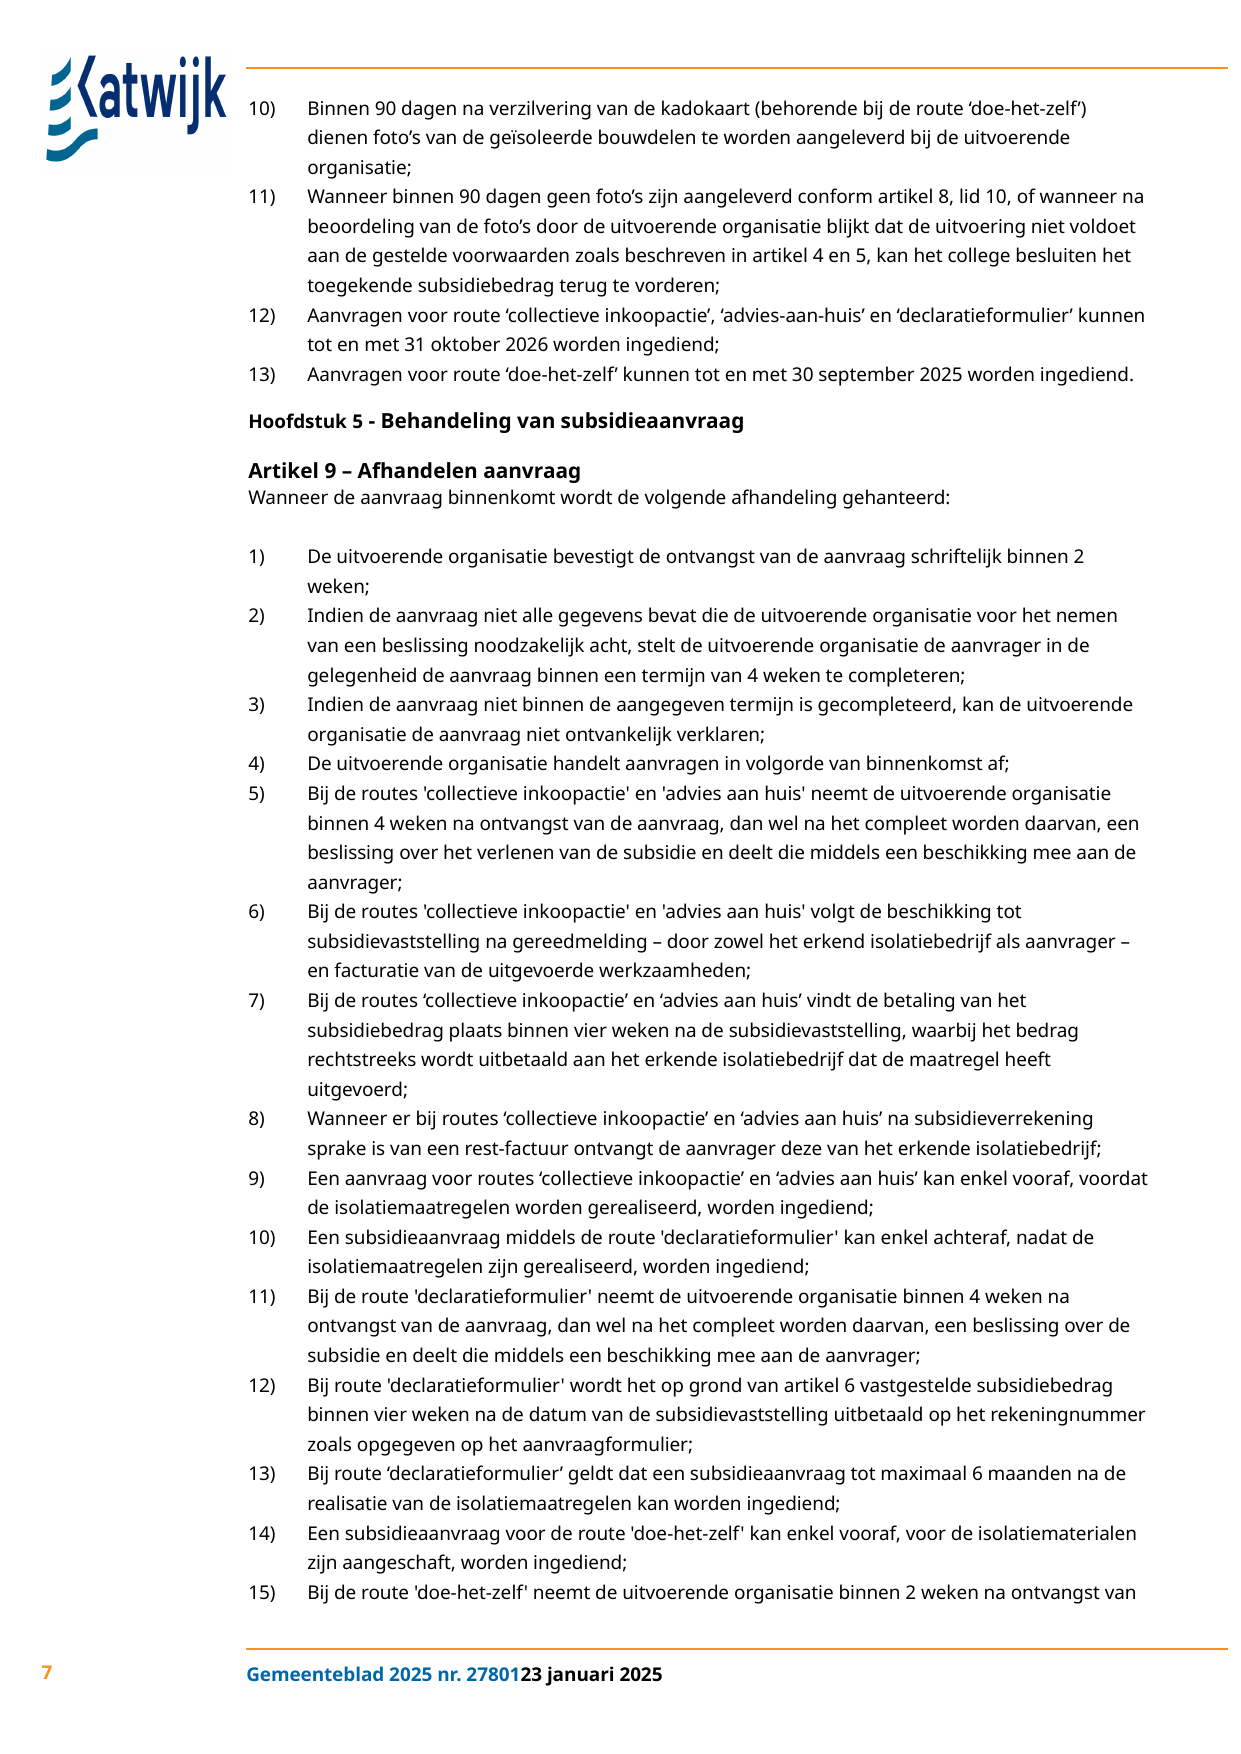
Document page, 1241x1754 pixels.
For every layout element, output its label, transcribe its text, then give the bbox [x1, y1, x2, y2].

picture [41, 47, 231, 172]
list Bij route 'declaratieformulier' wordt het op grond van artikel 6 vastgestelde subsidiebedrag binnen vier weken na de datum van de subsidievaststelling uitbetaald op het rekeningnummer zoals opgegeven op het aanvraagformulier; [248, 1372, 1152, 1457]
list De uitvoerende organisatie bevestigt de ontvangst van de aanvraag schriftelijk binnen 2 weken; [248, 543, 1152, 599]
list Indien de aanvraag niet binnen de aangegeven termijn is gecompleteerd, kan de uitvoerende organisatie de aanvraag niet ontvankelijk verklaren; [248, 691, 1152, 747]
list Binnen 90 dagen na verzilvering van de kadokaart (behorende bij de route ‘doe-het-zelf’) dienen foto’s van de geïsoleerde bouwdelen te worden aangeleverd bij de uitvoerende organisatie; [248, 95, 1152, 180]
list Bij de route 'declaratieformulier' neemt de uitvoerende organisatie binnen 4 weken na ontvangst van de aanvraag, dan wel na het compleet worden daarvan, een beslissing over de subsidie en deelt die middels een beschikking mee aan de aanvrager; [248, 1283, 1152, 1368]
list Bij de routes 'collectieve inkoopactie' en 'advies aan huis' volgt de beschikking tot subsidievaststelling na gereedmelding – door zowel het erkend isolatiebedrijf als aanvrager – en facturatie van de uitgevoerde werkzaamheden; [248, 898, 1152, 983]
list Bij de routes 'collectieve inkoopactie' en 'advies aan huis' neemt de uitvoerende organisatie binnen 4 weken na ontvangst van de aanvraag, dan wel na het compleet worden daarvan, een beslissing over het verlenen van de subsidie en deelt die middels een beschikking mee aan de aanvrager; [248, 780, 1152, 895]
list Wanneer er bij routes ‘collectieve inkoopactie’ en ‘advies aan huis’ na subsidieverrekening sprake is van een rest-factuur ontvangt de aanvrager deze van het erkende isolatiebedrijf; [248, 1106, 1152, 1161]
text Wanneer de aanvraag binnenkomt wordt de volgende afhandeling gehanteerd: [248, 484, 1152, 510]
list Een aanvraag voor routes ‘collectieve inkoopactie’ en ‘advies aan huis’ kan enkel vooraf, voordat de isolatiemaatregelen worden gerealiseerd, worden ingediend; [248, 1165, 1152, 1220]
text Hoofdstuk 5 - Behandeling van subsidieaanvraag [248, 407, 1152, 435]
list Bij route ‘declaratieformulier’ geldt dat een subsidieaanvraag tot maximaal 6 maanden na de realisatie van de isolatiemaatregelen kan worden ingediend; [248, 1461, 1152, 1516]
list Bij de routes ‘collectieve inkoopactie’ en ‘advies aan huis’ vindt de betaling van het subsidiebedrag plaats binnen vier weken na de subsidievaststelling, waarbij het bedrag rechtstreeks wordt uitbetaald aan het erkende isolatiebedrijf dat de maatregel heeft uitgevoerd; [248, 987, 1152, 1102]
list Aanvragen voor route ‘doe-het-zelf’ kunnen tot en met 30 september 2025 worden ingediend. [248, 361, 1152, 387]
list Aanvragen voor route ‘collectieve inkoopactie’, ‘advies-aan-huis’ en ‘declaratieformulier’ kunnen tot en met 31 oktober 2026 worden ingediend; [248, 302, 1152, 357]
list Een subsidieaanvraag middels de route 'declaratieformulier' kan enkel achteraf, nadat de isolatiemaatregelen zijn gerealiseerd, worden ingediend; [248, 1224, 1152, 1279]
list Bij de route 'doe-het-zelf' neemt de uitvoerende organisatie binnen 2 weken na ontvangst van [248, 1579, 1152, 1605]
list De uitvoerende organisatie handelt aanvragen in volgorde van binnenkomst af; [248, 751, 1152, 776]
text Artikel 9 – Afhandelen aanvraag [248, 456, 1152, 484]
list Indien de aanvraag niet alle gegevens bevat die de uitvoerende organisatie voor het nemen van een beslissing noodzakelijk acht, stelt de uitvoerende organisatie de aanvrager in de gelegenheid de aanvraag binnen een termijn van 4 weken te completeren; [248, 603, 1152, 688]
list Wanneer binnen 90 dagen geen foto’s zijn aangeleverd conform artikel 8, lid 10, of wanneer na beoordeling van de foto’s door de uitvoerende organisatie blijkt dat de uitvoering niet voldoet aan de gestelde voorwaarden zoals beschreven in artikel 4 en 5, kan het college besluiten het toegekende subsidiebedrag terug te vorderen; [248, 183, 1152, 298]
list Een subsidieaanvraag voor de route 'doe-het-zelf' kan enkel vooraf, voor de isolatiematerialen zijn aangeschaft, worden ingediend; [248, 1520, 1152, 1575]
